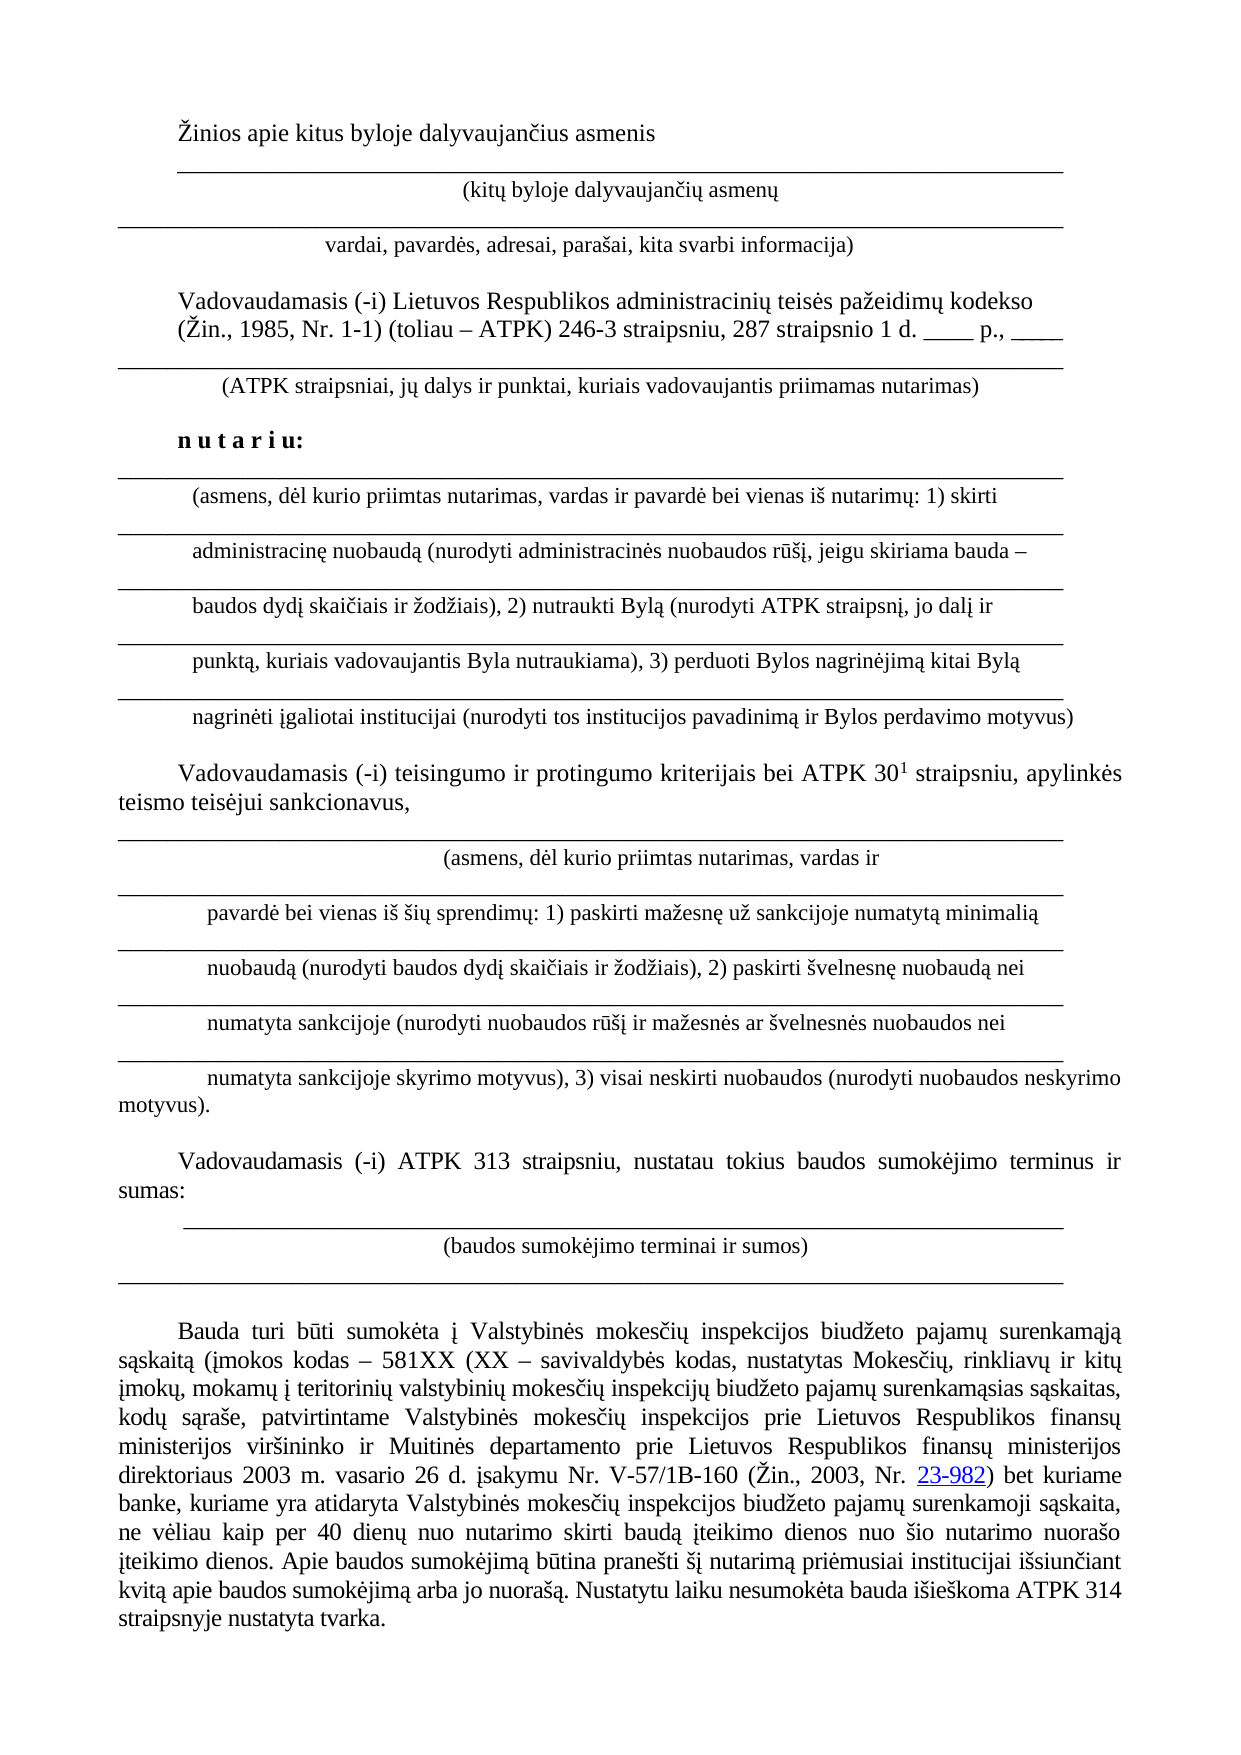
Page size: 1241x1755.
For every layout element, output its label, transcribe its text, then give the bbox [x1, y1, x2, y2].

text numatyta sankcijoje skyrimo motyvus), 3) visai neskirti nuobaudos (nurodyti nuobaudos neskyrimo motyvus). [118, 1064, 1122, 1117]
text pavardė bei vienas iš šių sprendimų: 1) paskirti mažesnę už sankcijoje numatytą minimalią [118, 899, 1122, 926]
text (asmens, dėl kurio priimtas nutarimas, vardas ir pavardė bei vienas iš nutarimų: 1) skirti [118, 482, 1122, 509]
text nutariu: [118, 425, 1122, 453]
text baudos dydį skaičiais ir žodžiais), 2) nutraukti Bylą (nurodyti ATPK straipsnį, jo dalį ir [118, 592, 1122, 619]
text (Žin., 1985, Nr. 1-1) (toliau – ATPK) 246-3 straipsniu, 287 straipsnio 1 d. ____ p., [118, 314, 1122, 343]
text (asmens, dėl kurio priimtas nutarimas, vardas ir [443, 844, 1122, 870]
text (kitų byloje dalyvaujančių asmenų [413, 176, 1122, 202]
text Žinios apie kitus byloje dalyvaujančius asmenis [118, 118, 1122, 147]
text vardai, pavardės, adresai, parašai, kita svarbi informacija) [118, 231, 1122, 257]
text nagrinėti įgaliotai institucijai (nurodyti tos institucijos pavadinimą ir Bylos perdavimo motyvus) [118, 703, 1122, 729]
text Vadovaudamasis (-i) ATPK 313 straipsniu, nustatau tokius baudos sumokėjimo terminus ir sumas: [118, 1146, 1122, 1203]
text nuobaudą (nurodyti baudos dydį skaičiais ir žodžiais), 2) paskirti švelnesnę nuobaudą nei [118, 954, 1122, 981]
text (ATPK straipsniai, jų dalys ir punktai, kuriais vadovaujantis priimamas nutarimas) [118, 372, 1122, 398]
text (baudos sumokėjimo terminai ir sumos) [191, 1232, 1122, 1258]
text Vadovaudamasis (-i) teisingumo ir protingumo kriterijais bei ATPK 301 straipsniu, apylinkės teismo teisėjui sankcionavus, [118, 758, 1122, 815]
text numatyta sankcijoje (nurodyti nuobaudos rūšį ir mažesnės ar švelnesnės nuobaudos nei [118, 1009, 1122, 1036]
text Bauda turi būti sumokėta į Valstybinės mokesčių inspekcijos biudžeto pajamų surenkamąją sąskaitą (įmokos kodas – 581XX (XX – savivaldybės kodas, nustatytas Mokesčių, rinkliavų ir kitų įmokų, mokamų į teritorinių valstybinių mokesčių inspekcijų biudžeto pajamų surenkamąsias sąskaitas, kodų sąraše, patvirtintame Valstybinės mokesčių inspekcijos prie Lietuvos Respublikos finansų ministerijos viršininko ir Muitinės departamento prie Lietuvos Respublikos finansų ministerijos direktoriaus 2003 m. vasario 26 d. įsakymu Nr. V-57/1B-160 (Žin., 2003, Nr. 23-982) bet kuriame banke, kuriame yra atidaryta Valstybinės mokesčių inspekcijos biudžeto pajamų surenkamoji sąskaita, ne vėliau kaip per 40 dienų nuo nutarimo skirti baudą įteikimo dienos nuo šio nutarimo nuorašo įteikimo dienos. Apie baudos sumokėjimą būtina pranešti šį nutarimą priėmusiai institucijai išsiunčiant kvitą apie baudos sumokėjimą arba jo nuorašą. Nustatytu laiku nesumokėta bauda išieškoma ATPK 314 straipsnyje nustatyta tvarka. [118, 1316, 1122, 1632]
text Vadovaudamasis (-i) Lietuvos Respublikos administracinių teisės pažeidimų kodekso [118, 286, 1122, 314]
text _ [118, 1258, 1122, 1287]
text punktą, kuriais vadovaujantis Byla nutraukiama), 3) perduoti Bylos nagrinėjimą kitai Bylą [118, 648, 1122, 674]
text administracinę nuobaudą (nurodyti administracinės nuobaudos rūšį, jeigu skiriama bauda – [118, 537, 1122, 564]
